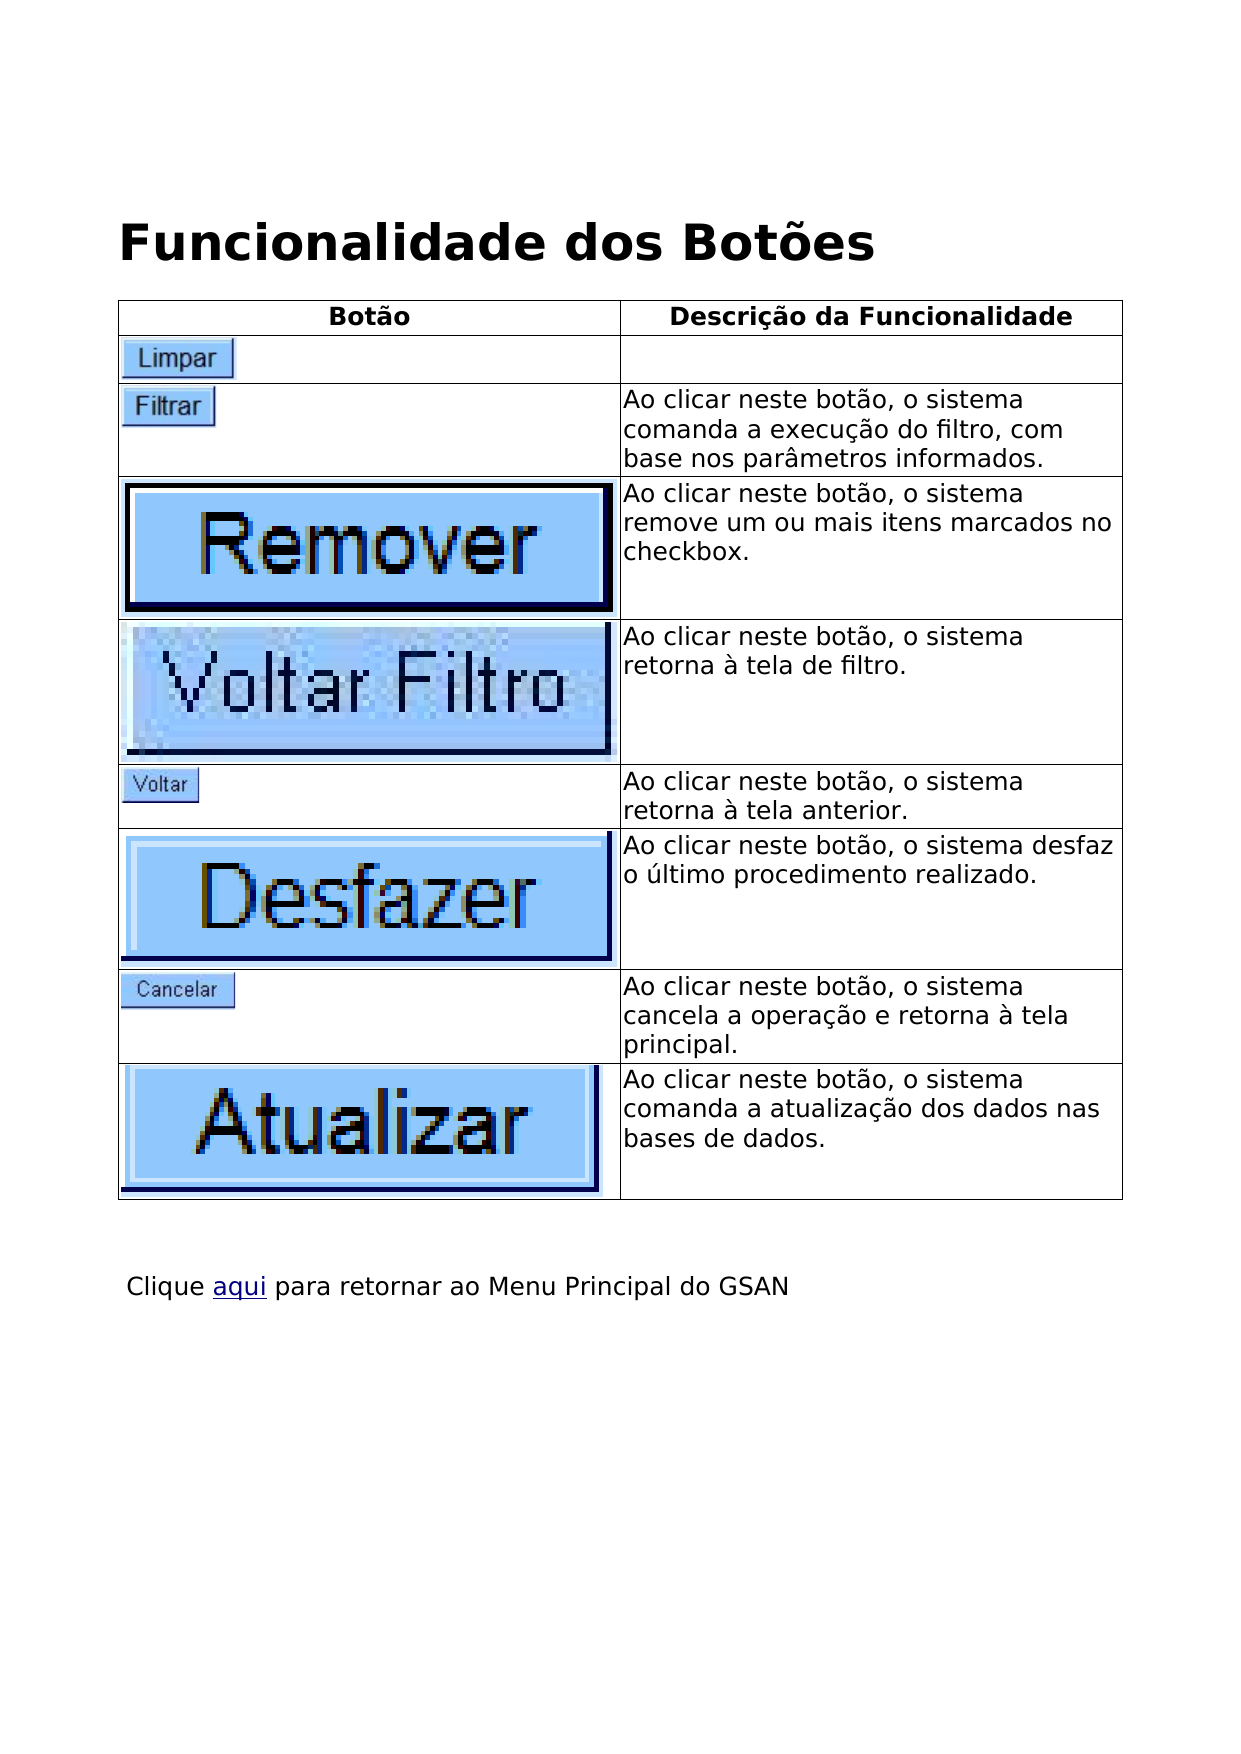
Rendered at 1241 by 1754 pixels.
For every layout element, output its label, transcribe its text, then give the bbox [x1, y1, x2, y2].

picture [121, 1065, 618, 1197]
table_cell Ao clicar neste botão, o sistema remove um ou mais itens marcados no checkbox. [621, 477, 1122, 619]
table_header Botão [119, 301, 620, 334]
table_cell [621, 336, 1122, 383]
table_cell Ao clicar neste botão, o sistema desfaz o último procedimento realizado. [621, 829, 1122, 969]
table_cell Ao clicar neste botão, o sistema comanda a execução do filtro, com base nos parâmetros informados. [621, 384, 1122, 476]
picture [121, 972, 236, 1010]
text Clique aqui para retornar ao Menu Principal do GSAN [118, 1214, 1122, 1302]
picture [121, 622, 618, 762]
table_cell [119, 970, 620, 1062]
picture [121, 831, 618, 967]
table_cell [119, 336, 620, 383]
picture [121, 337, 237, 380]
table_cell Ao clicar neste botão, o sistema retorna à tela anterior. [621, 765, 1122, 828]
subtitle Funcionalidade dos Botões [118, 214, 1122, 272]
table_cell Ao clicar neste botão, o sistema retorna à tela de filtro. [621, 620, 1122, 764]
picture [121, 385, 217, 428]
table_cell [119, 765, 620, 828]
table_cell Ao clicar neste botão, o sistema cancela a operação e retorna à tela principal. [621, 970, 1122, 1062]
table_cell [119, 384, 620, 476]
table_cell Ao clicar neste botão, o sistema comanda a atualização dos dados nas bases de dados. [621, 1064, 1122, 1199]
picture [121, 479, 618, 617]
table_header Descrição da Funcionalidade [621, 301, 1122, 334]
picture [121, 767, 200, 803]
